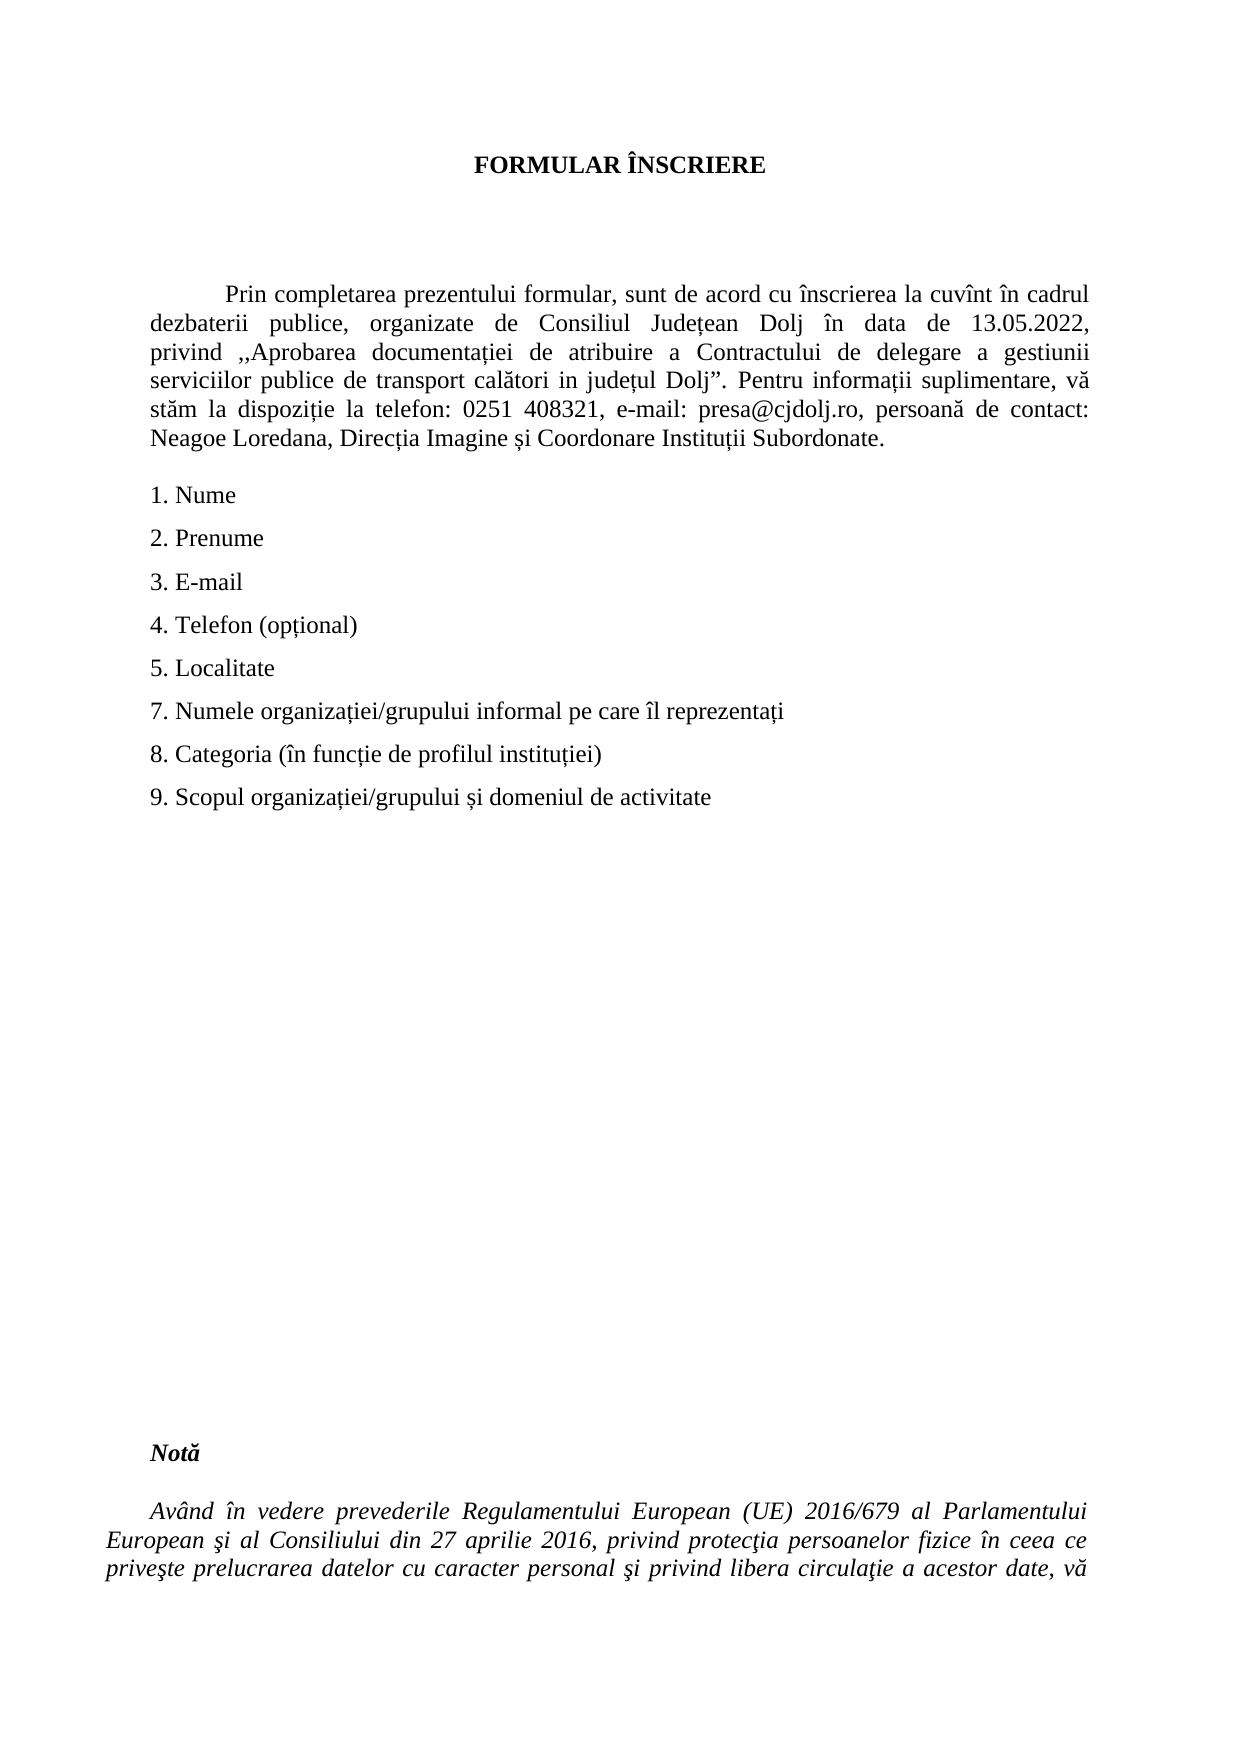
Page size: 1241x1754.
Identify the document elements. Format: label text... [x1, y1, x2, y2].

text 2. Prenume [150, 523, 1090, 552]
text 9. Scopul organizației/grupului și domeniul de activitate [150, 782, 1090, 811]
text FORMULAR ÎNSCRIERE [150, 150, 1090, 179]
text 8. Categoria (în funcție de profilul instituției) [150, 739, 1090, 768]
text 7. Numele organizației/grupului informal pe care îl reprezentați [150, 696, 1090, 725]
text 5. Localitate [150, 653, 1090, 682]
text 1. Nume [150, 480, 1090, 509]
text 3. E-mail [150, 567, 1090, 595]
text Având în vedere prevederile Regulamentului European (UE) 2016/679 al Parlamentului European şi al Consiliului din 27 aprilie 2016, privind protecţia persoanelor fizice în ceea ce priveşte prelucrarea datelor cu caracter personal şi privind libera circulaţie a acestor date, vă [106, 1496, 1090, 1582]
text Prin completarea prezentului formular, sunt de acord cu înscrierea la cuvînt în cadrul dezbaterii publice, organizate de Consiliul Județean Dolj în data de 13.05.2022, privind ,,Aprobarea documentației de atribuire a Contractului de delegare a gestiunii serviciilor publice de transport calători in județul Dolj”. Pentru informații suplimentare, vă stăm la dispoziție la telefon: 0251 408321, e-mail: presa@cjdolj.ro, persoană de contact: Neagoe Loredana, Direcția Imagine și Coordonare Instituții Subordonate. [150, 279, 1090, 452]
text 4. Telefon (opțional) [150, 610, 1090, 638]
text Notă [106, 1438, 1090, 1467]
